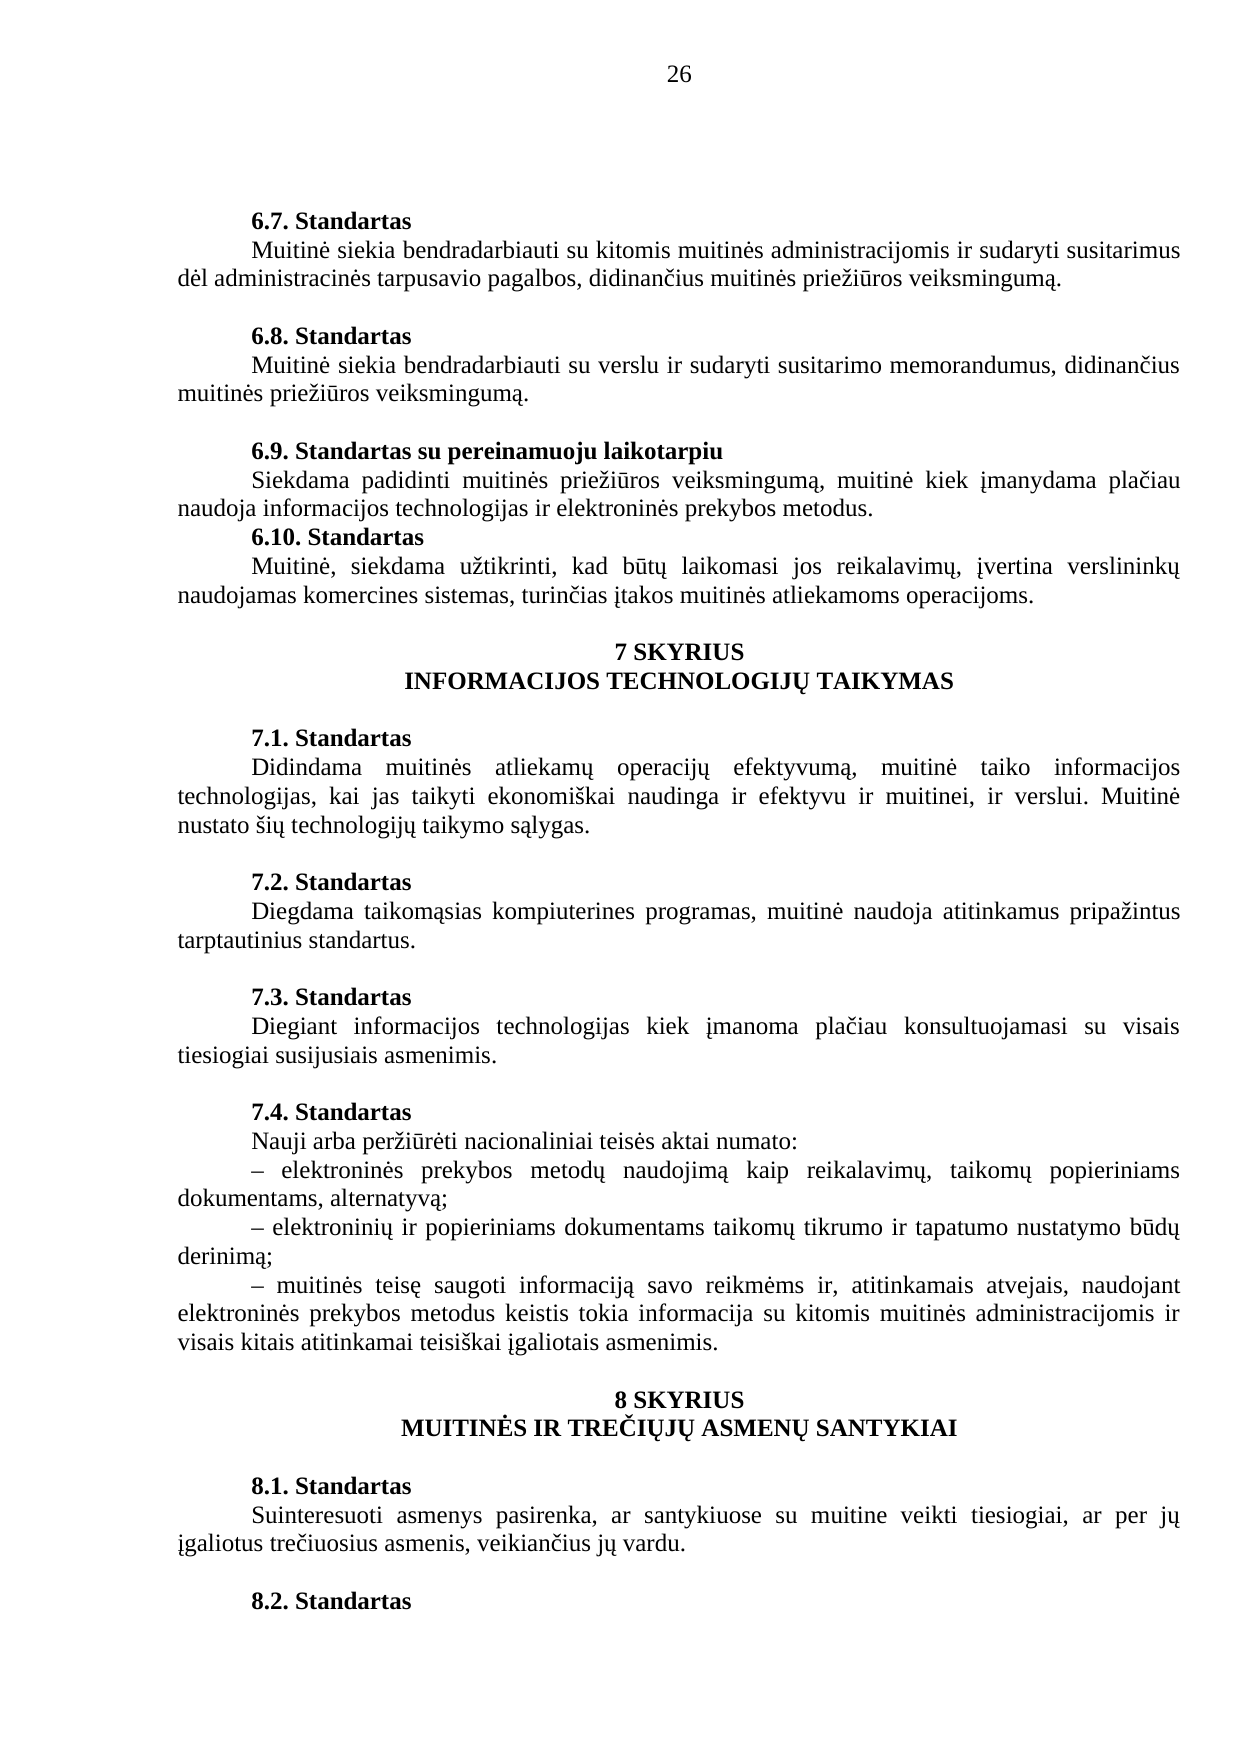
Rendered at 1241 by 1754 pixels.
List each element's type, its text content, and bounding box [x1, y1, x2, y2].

text 8.2. Standartas [177, 1586, 1181, 1615]
text 6.10. Standartas [177, 522, 1181, 551]
text 6.9. Standartas su pereinamuoju laikotarpiu [177, 436, 1181, 465]
text 7.3. Standartas [177, 982, 1181, 1011]
text – elektroninės prekybos metodų naudojimą kaip reikalavimų, taikomų popieriniams dokumentams, alternatyvą; [177, 1155, 1181, 1212]
text 7.4. Standartas [177, 1097, 1181, 1126]
text 7.1. Standartas [177, 723, 1181, 752]
text Muitinė siekia bendradarbiauti su verslu ir sudaryti susitarimo memorandumus, didinančius muitinės priežiūros veiksmingumą. [177, 350, 1181, 407]
text INFORMACIJOS TECHNOLOGIJŲ TAIKYMAS [177, 666, 1181, 695]
text 6.8. Standartas [177, 321, 1181, 350]
text Diegiant informacijos technologijas kiek įmanoma plačiau konsultuojamasi su visais tiesiogiai susijusiais asmenimis. [177, 1011, 1181, 1068]
text 8.1. Standartas [177, 1471, 1181, 1500]
text 6.7. Standartas [177, 206, 1181, 235]
text Siekdama padidinti muitinės priežiūros veiksmingumą, muitinė kiek įmanydama plačiau naudoja informacijos technologijas ir elektroninės prekybos metodus. [177, 465, 1181, 522]
text – elektroninių ir popieriniams dokumentams taikomų tikrumo ir tapatumo nustatymo būdų derinimą; [177, 1212, 1181, 1270]
text Didindama muitinės atliekamų operacijų efektyvumą, muitinė taiko informacijos technologijas, kai jas taikyti ekonomiškai naudinga ir efektyvu ir muitinei, ir verslui. Muitinė nustato šių technologijų taikymo sąlygas. [177, 752, 1181, 838]
text Diegdama taikomąsias kompiuterines programas, muitinė naudoja atitinkamus pripažintus tarptautinius standartus. [177, 896, 1181, 953]
text Suinteresuoti asmenys pasirenka, ar santykiuose su muitine veikti tiesiogiai, ar per jų įgaliotus trečiuosius asmenis, veikiančius jų vardu. [177, 1500, 1181, 1557]
text 7.2. Standartas [177, 867, 1181, 896]
text – muitinės teisę saugoti informaciją savo reikmėms ir, atitinkamais atvejais, naudojant elektroninės prekybos metodus keistis tokia informacija su kitomis muitinės administracijomis ir visais kitais atitinkamai teisiškai įgaliotais asmenimis. [177, 1270, 1181, 1356]
text 8 SKYRIUS [177, 1385, 1181, 1413]
text Muitinė siekia bendradarbiauti su kitomis muitinės administracijomis ir sudaryti susitarimus dėl administracinės tarpusavio pagalbos, didinančius muitinės priežiūros veiksmingumą. [177, 235, 1181, 292]
text Nauji arba peržiūrėti nacionaliniai teisės aktai numato: [177, 1126, 1181, 1155]
text 7 SKYRIUS [177, 637, 1181, 666]
text Muitinė, siekdama užtikrinti, kad būtų laikomasi jos reikalavimų, įvertina verslininkų naudojamas komercines sistemas, turinčias įtakos muitinės atliekamoms operacijoms. [177, 551, 1181, 608]
text MUITINĖS IR TREČIŲJŲ ASMENŲ SANTYKIAI [177, 1413, 1181, 1442]
